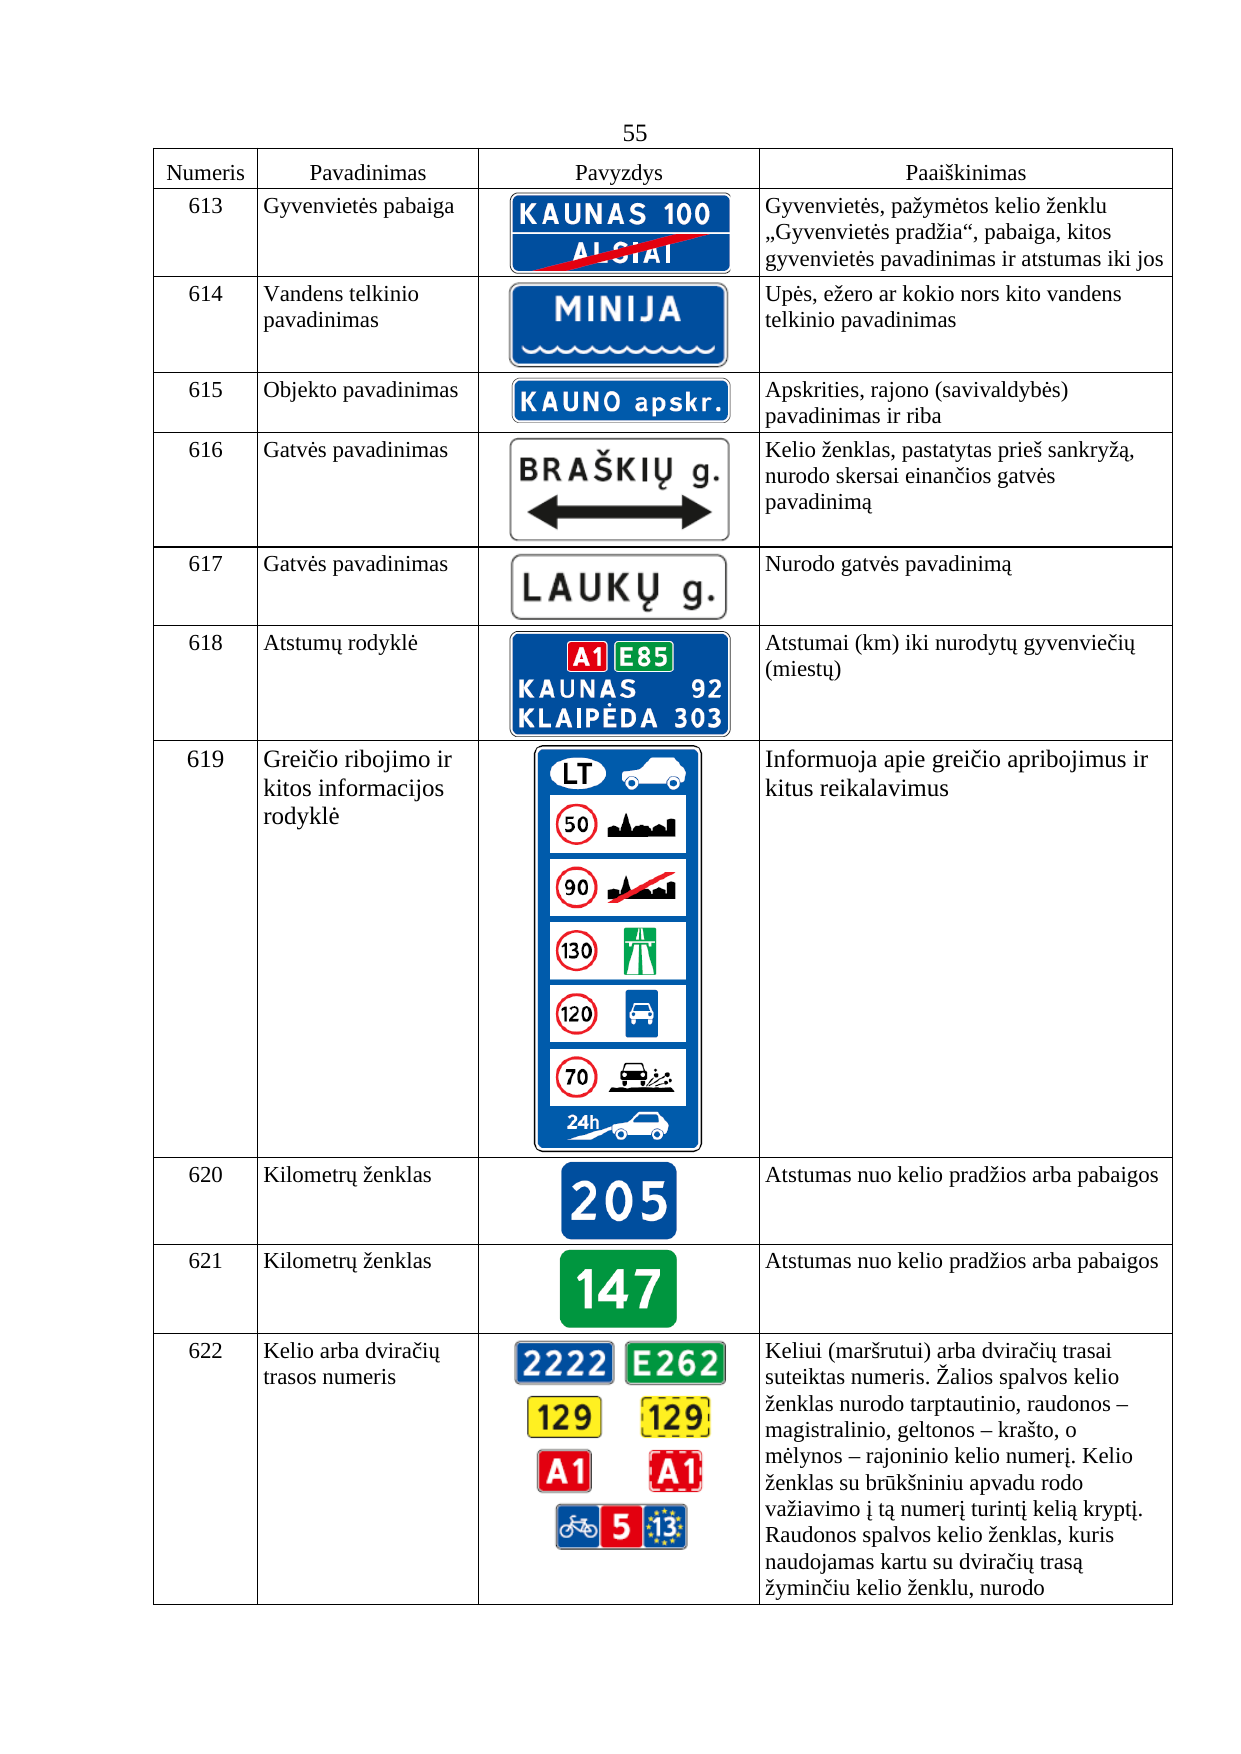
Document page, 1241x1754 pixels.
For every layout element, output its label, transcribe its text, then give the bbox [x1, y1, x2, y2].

table_cell [479, 1158, 759, 1243]
table_cell Objekto pavadinimas [258, 373, 478, 432]
table_cell [479, 1245, 759, 1333]
table_header Pavyzdys [479, 149, 759, 188]
table_cell Gyvenvietės pabaiga [258, 189, 478, 276]
table_header Pavadinimas [258, 149, 478, 188]
table_cell [479, 741, 759, 1157]
table_cell 620 [154, 1158, 257, 1243]
table_cell [479, 548, 759, 625]
table_cell 621 [154, 1245, 257, 1333]
table_cell Kilometrų ženklas [258, 1245, 478, 1333]
table_cell Gatvės pavadinimas [258, 433, 478, 546]
table_cell Kelio ženklas, pastatytas prieš sankryžą, nurodo skersai einančios gatvės pavadinimą [760, 433, 1172, 546]
table_header Paaiškinimas [760, 149, 1172, 188]
table_cell [479, 433, 759, 546]
table_cell Kilometrų ženklas [258, 1158, 478, 1243]
table_cell Apskrities, rajono (savivaldybės) pavadinimas ir riba [760, 373, 1172, 432]
table_cell Greičio ribojimo ir kitos informacijos rodyklė [258, 741, 478, 1157]
table_cell [479, 626, 759, 740]
table_cell Atstumas nuo kelio pradžios arba pabaigos [760, 1245, 1172, 1333]
table_cell 613 [154, 189, 257, 276]
table_cell Atstumas nuo kelio pradžios arba pabaigos [760, 1158, 1172, 1243]
table_cell [479, 373, 759, 432]
table_cell 619 [154, 741, 257, 1157]
table_cell 617 [154, 548, 257, 625]
table_cell [479, 277, 759, 372]
table_cell Kelio arba dviračių trasos numeris [258, 1334, 478, 1603]
table_cell Atstumų rodyklė [258, 626, 478, 740]
table_cell 618 [154, 626, 257, 740]
table_cell 622 [154, 1334, 257, 1603]
table_cell Vandens telkinio pavadinimas [258, 277, 478, 372]
table_cell [479, 1334, 759, 1603]
table_header Numeris [154, 149, 257, 188]
table_cell Informuoja apie greičio apribojimus ir kitus reikalavimus [760, 741, 1172, 1157]
table_cell 615 [154, 373, 257, 432]
table_cell 616 [154, 433, 257, 546]
table_cell Gatvės pavadinimas [258, 548, 478, 625]
table_cell [479, 189, 759, 276]
table_cell Upės, ežero ar kokio nors kito vandens telkinio pavadinimas [760, 277, 1172, 372]
table_cell Nurodo gatvės pavadinimą [760, 548, 1172, 625]
table_cell 614 [154, 277, 257, 372]
table_cell Atstumai (km) iki nurodytų gyvenviečių (miestų) [760, 626, 1172, 740]
table_cell Gyvenvietės, pažymėtos kelio ženklu „Gyvenvietės pradžia“, pabaiga, kitos gyvenvietės pavadinimas ir atstumas iki jos [760, 189, 1172, 276]
table_cell Keliui (maršrutui) arba dviračių trasai suteiktas numeris. Žalios spalvos kelio ženklas nurodo tarptautinio, raudonos – magistralinio, geltonos – krašto, o mėlynos – rajoninio kelio numerį. Kelio ženklas su brūkšniniu apvadu rodo važiavimo į tą numerį turintį kelią kryptį. Raudonos spalvos kelio ženklas, kuris naudojamas kartu su dviračių trasą žyminčiu kelio ženklu, nurodo [760, 1334, 1172, 1603]
